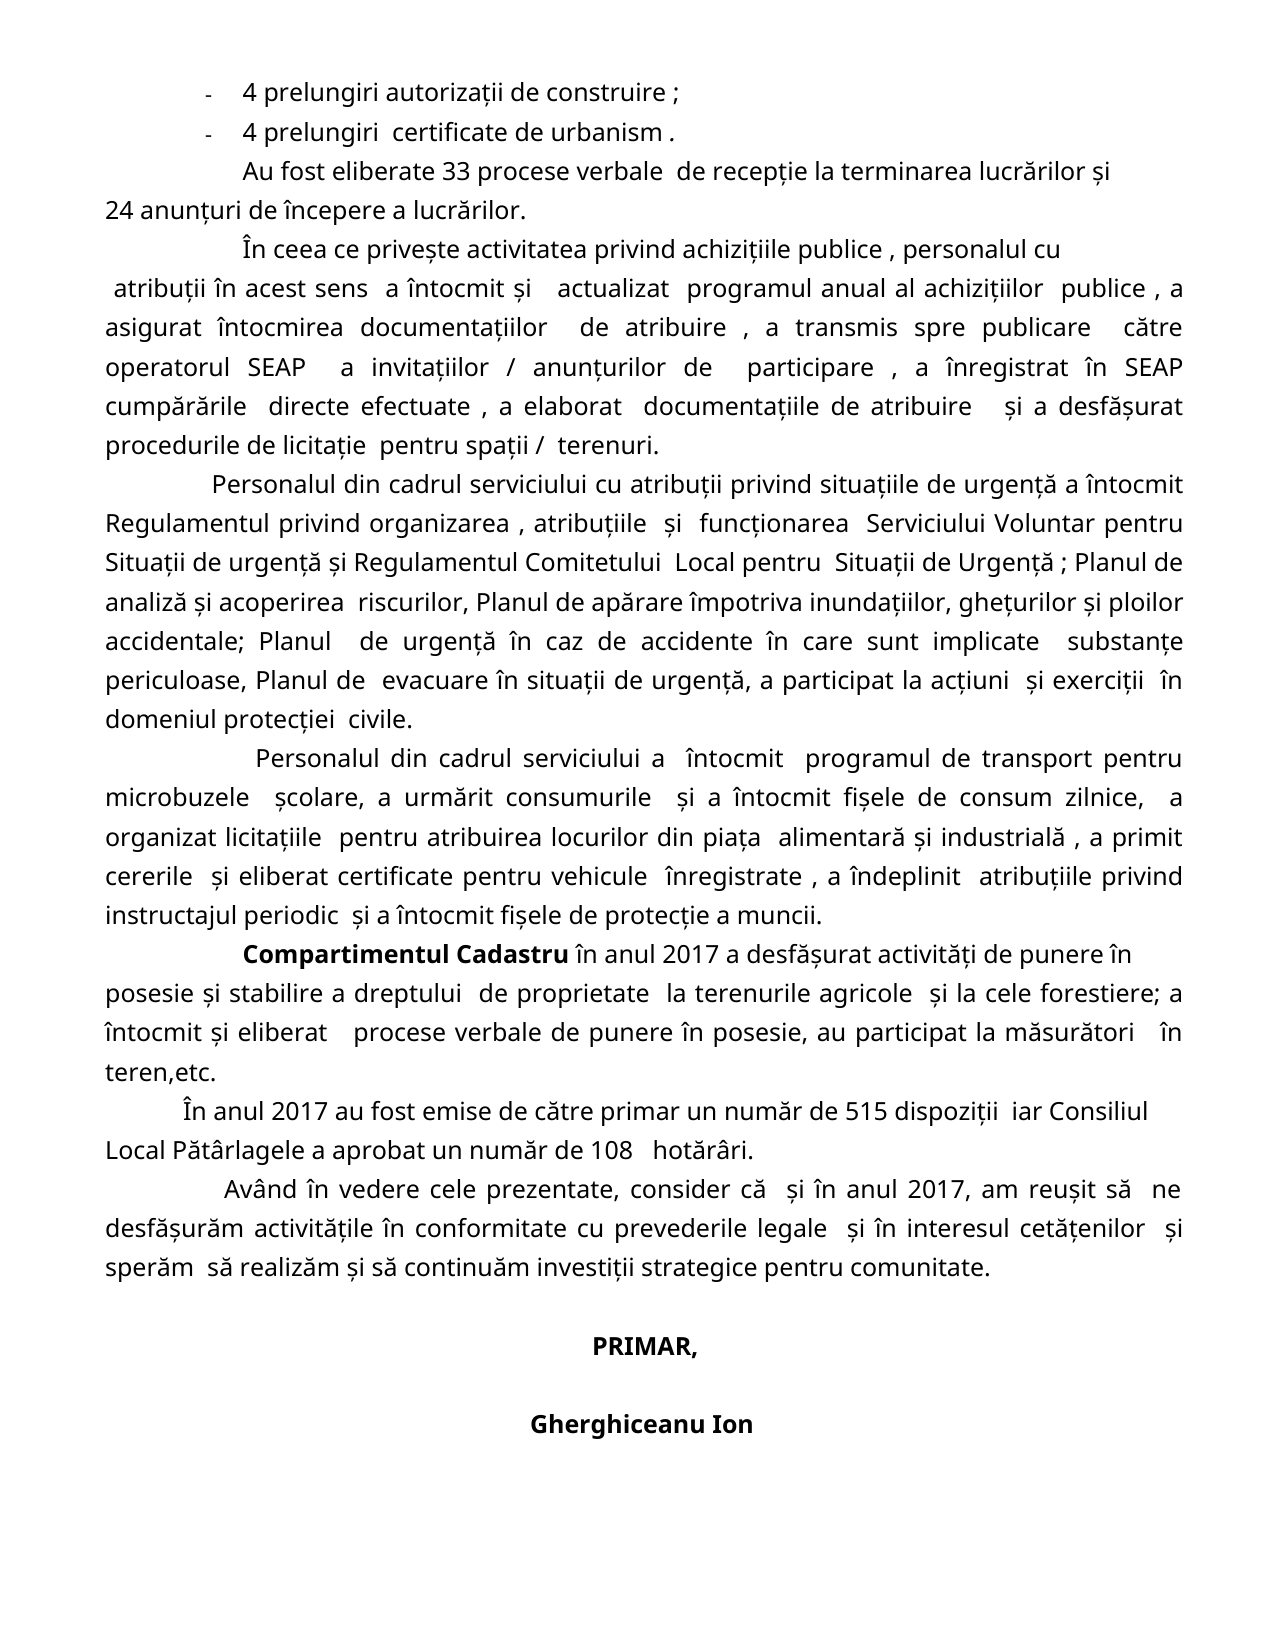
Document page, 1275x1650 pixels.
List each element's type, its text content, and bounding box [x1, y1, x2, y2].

text Personalul din cadrul serviciului a întocmit programul de transport pentru microbuzele şcolare, a urmărit consumurile şi a întocmit fişele de consum zilnice, a organizat licitaţiile pentru atribuirea locurilor din piaţa alimentară şi industrială , a primit cererile şi eliberat certificate pentru vehicule înregistrate , a îndeplinit atribuţiile privind instructajul periodic şi a întocmit fişele de protecţie a muncii. [105, 741, 1185, 932]
text PRIMAR, [105, 1328, 1185, 1362]
text Personalul din cadrul serviciului cu atribuţii privind situaţiile de urgenţă a întocmit Regulamentul privind organizarea , atribuţiile şi funcţionarea Serviciului Voluntar pentru Situaţii de urgenţă şi Regulamentul Comitetului Local pentru Situaţii de Urgenţă ; Planul de analiză şi acoperirea riscurilor, Planul de apărare împotriva inundaţiilor, gheţurilor şi ploilor accidentale; Planul de urgenţă în caz de accidente în care sunt implicate substanţe periculoase, Planul de evacuare în situaţii de urgenţă, a participat la acţiuni şi exerciţii în domeniul protecţiei civile. [105, 467, 1185, 736]
text În ceea ce priveşte activitatea privind achiziţiile publice , personalul cu [242, 232, 1185, 266]
text 24 anunţuri de începere a lucrărilor. [105, 192, 1185, 227]
text Având în vedere cele prezentate, consider că şi în anul 2017, am reuşit să ne desfăşurăm activităţile în conformitate cu prevederile legale şi în interesul cetăţenilor şi sperăm să realizăm şi să continuăm investiţii strategice pentru comunitate. [105, 1172, 1185, 1284]
list 4 prelungiri autorizaţii de construire ; [205, 75, 1185, 109]
text atribuţii în acest sens a întocmit şi actualizat programul anual al achiziţiilor publice , a asigurat întocmirea documentaţiilor de atribuire , a transmis spre publicare către operatorul SEAP a invitaţiilor / anunţurilor de participare , a înregistrat în SEAP cumpărările directe efectuate , a elaborat documentaţiile de atribuire şi a desfăşurat procedurile de licitaţie pentru spaţii / terenuri. [105, 271, 1185, 462]
text În anul 2017 au fost emise de către primar un număr de 515 dispoziţii iar Consiliul Local Pătârlagele a aprobat un număr de 108 hotărâri. [105, 1093, 1185, 1167]
text Gherghiceanu Ion [105, 1407, 1185, 1441]
text Au fost eliberate 33 procese verbale de recepţie la terminarea lucrărilor şi [242, 153, 1185, 187]
text Compartimentul Cadastru în anul 2017 a desfăşurat activităţi de punere în [242, 937, 1185, 971]
text posesie şi stabilire a dreptului de proprietate la terenurile agricole şi la cele forestiere; a întocmit şi eliberat procese verbale de punere în posesie, au participat la măsurători în teren,etc. [105, 976, 1185, 1088]
list 4 prelungiri certificate de urbanism . [205, 114, 1185, 148]
